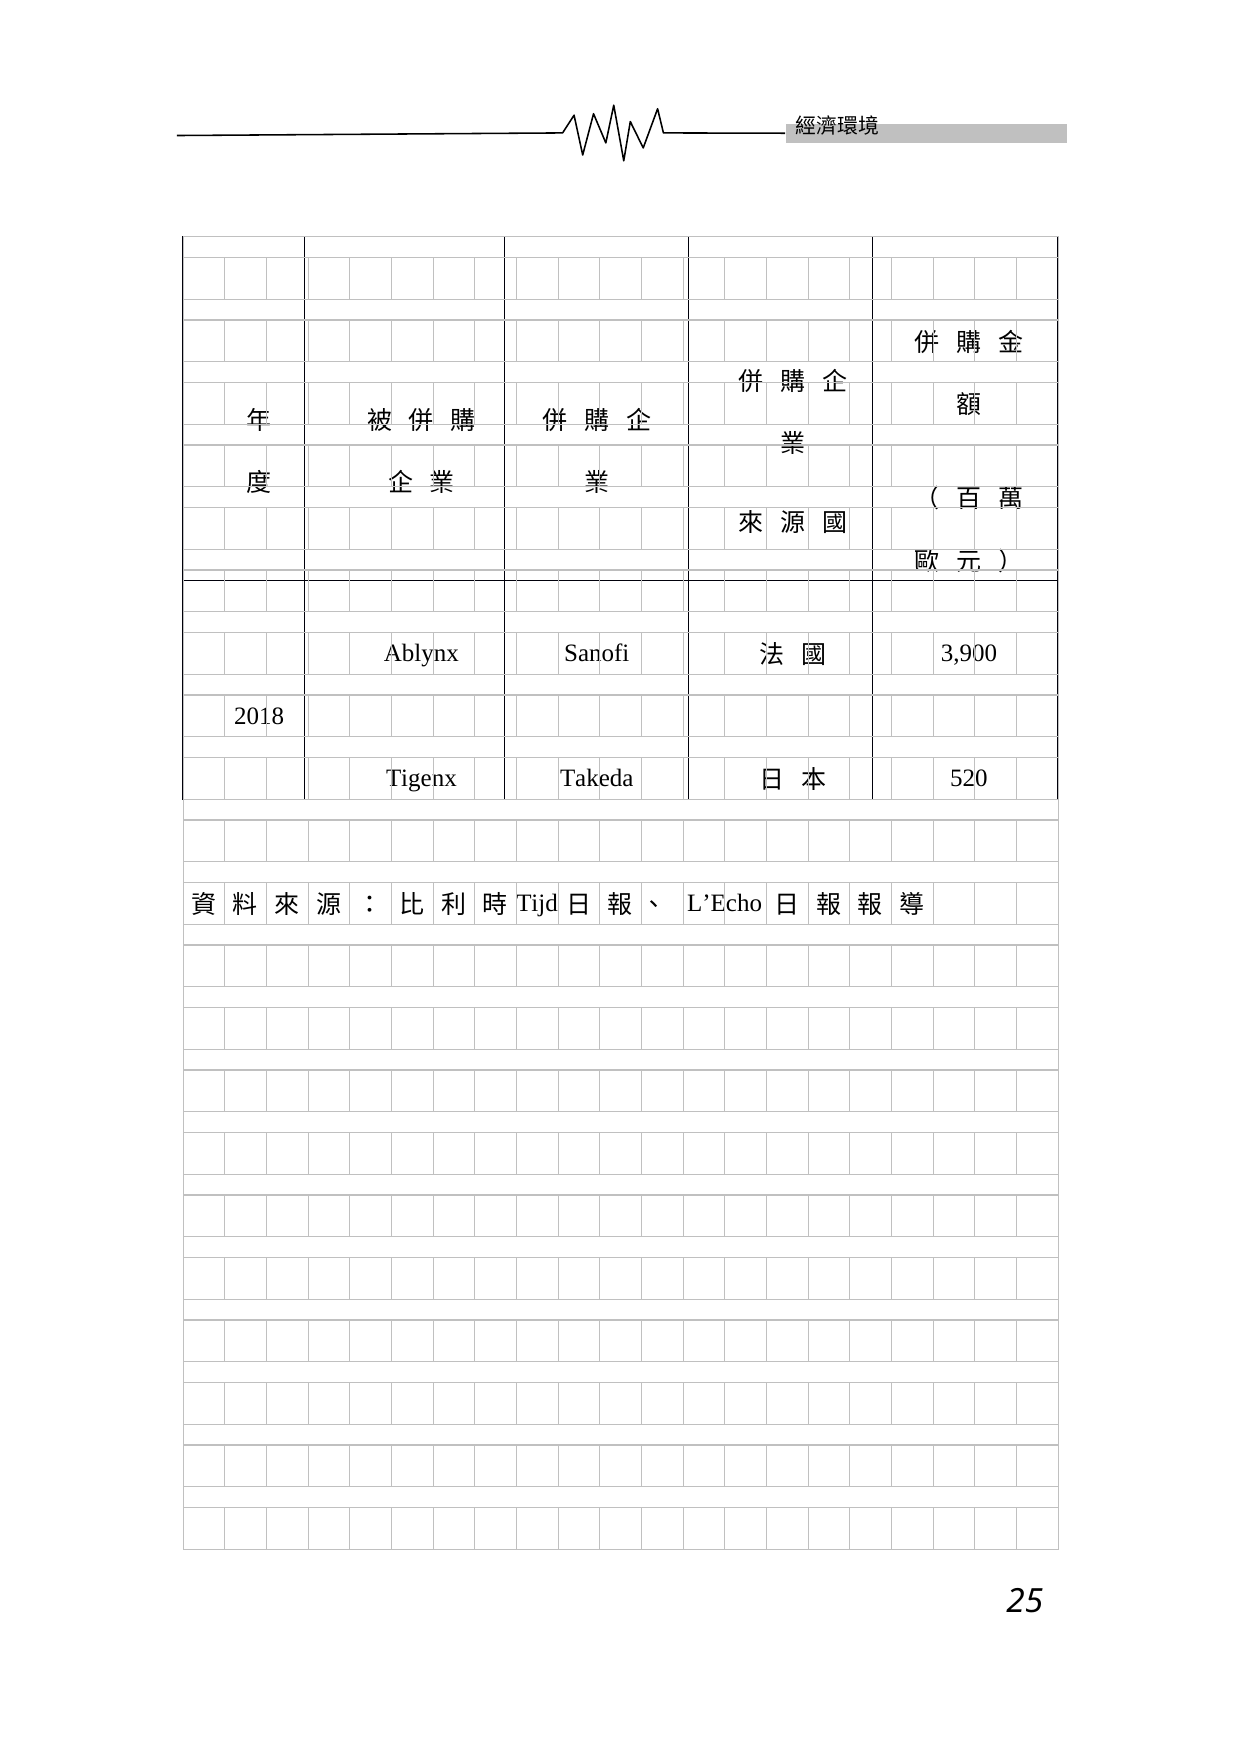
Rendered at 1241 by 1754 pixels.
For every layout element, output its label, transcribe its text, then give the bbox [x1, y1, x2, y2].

table_header 併購企業 [559, 258, 599, 299]
text 資料來源：比利時Tijd日報、L’Echo日報報導 [767, 883, 808, 924]
text 資料來源：比利時Tijd日報、L’Echo日報報導 [975, 883, 1016, 924]
table_header 年度 [184, 237, 304, 257]
table_cell 2018 [184, 675, 304, 694]
text 資料來源：比利時Tijd日報、L’Echo日報報導 [1017, 883, 1058, 924]
table_header 年度 [184, 258, 224, 299]
text 資料來源：比利時Tijd日報、L’Echo日報報導 [475, 883, 516, 924]
table_cell Tigenx [350, 696, 391, 736]
table_header 年度 [267, 321, 304, 361]
table_header 併購企業 來源國 [725, 446, 766, 486]
table_header 年度 [184, 300, 304, 319]
table_header 被併購企業 [434, 258, 474, 299]
table_cell Ablynx [434, 581, 474, 611]
text 資料來源：比利時Tijd日報、L’Echo日報報導 [892, 883, 933, 924]
table_header 被併購企業 [309, 508, 349, 549]
table_header 併購企業 [517, 321, 558, 361]
table_header 併購企業 來源國 [850, 508, 872, 549]
table_cell Sanofi [505, 612, 688, 632]
table_header 被併購企業 [392, 383, 433, 424]
table_header 年度 [225, 321, 266, 361]
table_header 併購企業 [642, 571, 683, 580]
table_header 併購企業 [642, 258, 683, 299]
table_cell 法國 [725, 633, 766, 674]
table_cell Tigenx [350, 758, 391, 799]
table_header 併購金額 （百萬歐元） [933, 487, 967, 507]
table_header 併購企業 [559, 446, 599, 486]
table_header 併購金額 （百萬歐元） [1017, 508, 1057, 549]
table_header 被併購企業 [309, 446, 349, 486]
table_header 被併購企業 [305, 362, 504, 382]
table_header 併購企業 [684, 383, 688, 424]
table_header 併購金額 （百萬歐元） [975, 508, 1016, 549]
table_header 併購企業 來源國 [809, 321, 849, 361]
table_header 併購企業 來源國 [689, 446, 724, 486]
table_cell 日本 [725, 696, 766, 736]
table_header 併購金額 （百萬歐元） [969, 487, 1005, 507]
table_header 被併購企業 [475, 508, 504, 549]
table_header 併購金額 （百萬歐元） [873, 446, 891, 486]
table_cell Ablynx [475, 581, 504, 611]
table_cell 2018 [267, 696, 304, 736]
text 資料來源：比利時Tijd日報、L’Echo日報報導 [184, 883, 224, 924]
table_header 併購企業 來源國 [850, 446, 872, 486]
table_cell Tigenx [434, 758, 474, 799]
table_header 併購企業 [684, 446, 688, 486]
table_header 併購金額 （百萬歐元） [873, 237, 1057, 257]
table_header 年度 [184, 362, 304, 382]
table_header 併購金額 （百萬歐元） [934, 571, 974, 580]
table_cell Tigenx [434, 696, 474, 736]
table_cell Ablynx [392, 581, 433, 611]
table_header 年度 [184, 487, 304, 507]
table_header 併購金額 （百萬歐元） [873, 508, 891, 549]
table_cell Ablynx [434, 633, 474, 674]
table_cell Sanofi [517, 633, 558, 674]
table_header 併購金額 （百萬歐元） [873, 362, 1057, 382]
table_cell 2018 [225, 758, 266, 799]
table_cell Sanofi [505, 633, 516, 674]
table_cell Tigenx [392, 696, 433, 736]
table_header 併購企業 來源國 [767, 571, 808, 580]
table_header 年度 [184, 383, 224, 424]
table_cell 日本 [767, 696, 808, 736]
text 資料來源：比利時Tijd日報、L’Echo日報報導 [392, 883, 433, 924]
table_cell Takeda [559, 696, 599, 736]
table_header 併購金額 （百萬歐元） [873, 383, 891, 424]
table_header 併購金額 （百萬歐元） [892, 258, 933, 299]
table_header 併購企業 來源國 [809, 571, 849, 580]
table_header 併購企業 來源國 [725, 508, 766, 549]
table_cell Tigenx [475, 758, 504, 799]
table_header 被併購企業 [475, 321, 504, 361]
table_header 被併購企業 [475, 446, 504, 486]
table_header 併購金額 （百萬歐元） [1017, 446, 1057, 486]
table_header 被併購企業 [434, 321, 474, 361]
table_header 年度 [225, 258, 266, 299]
table_header 併購企業 [505, 487, 688, 507]
table_header 被併購企業 [305, 300, 504, 319]
table_cell 520 [975, 758, 1016, 799]
table_header 併購企業 來源國 [809, 258, 849, 299]
table_header 年度 [251, 474, 266, 486]
table_header 被併購企業 [392, 321, 433, 361]
text 資料來源：比利時Tijd日報、L’Echo日報報導 [517, 883, 558, 924]
table_cell Sanofi [505, 581, 516, 611]
table_cell 3,900 [873, 581, 891, 611]
table_header 被併購企業 [350, 258, 391, 299]
table_cell 520 [873, 758, 891, 799]
table_cell 3,900 [892, 581, 933, 611]
table_header 併購企業 來源國 [809, 508, 849, 549]
table_cell Tigenx [309, 696, 349, 736]
table_header 年度 [184, 508, 224, 549]
table_cell 法國 [809, 581, 849, 611]
table_header 併購企業 [600, 321, 641, 361]
table_header 併購企業 來源國 [767, 383, 808, 424]
table_cell 3,900 [892, 633, 933, 674]
text 資料來源：比利時Tijd日報、L’Echo日報報導 [809, 883, 849, 924]
table_header 年度 [267, 258, 304, 299]
table_header 併購金額 （百萬歐元） [1017, 321, 1057, 361]
table_header 併購企業 來源國 [725, 383, 766, 424]
table_header 併購企業 來源國 [850, 571, 872, 580]
table_cell 日本 [767, 771, 778, 777]
table_header 年度 [267, 383, 304, 424]
table_header 併購企業 來源國 [767, 321, 808, 361]
table_header 併購企業 來源國 [689, 550, 872, 569]
table_cell 2018 [225, 581, 266, 611]
text 資料來源：比利時Tijd日報、L’Echo日報報導 [725, 883, 766, 924]
table_header 被併購企業 [434, 508, 474, 549]
table_header 併購企業 [684, 258, 688, 299]
text 資料來源：比利時Tijd日報、L’Echo日報報導 [225, 883, 266, 924]
table_cell 2018 [184, 758, 224, 799]
table_cell Ablynx [350, 633, 391, 674]
table_cell Takeda [505, 737, 688, 757]
table_header 併購企業 [559, 383, 599, 424]
table_cell Sanofi [517, 581, 558, 611]
table_header 併購企業 [559, 508, 599, 549]
table_header 被併購企業 [434, 446, 474, 486]
table_header 併購企業 [505, 300, 688, 319]
table_header 併購金額 （百萬歐元） [873, 425, 1057, 444]
table_cell 日本 [850, 758, 872, 799]
table_header 併購企業 來源國 [725, 321, 766, 361]
table_header 併購企業 [505, 258, 516, 299]
table_cell 法國 [689, 633, 724, 674]
table_cell Ablynx [392, 633, 433, 674]
table_cell 日本 [689, 758, 724, 799]
table_header 被併購企業 [392, 258, 433, 299]
table_cell Tigenx [475, 696, 504, 736]
table_header 併購企業 [600, 446, 641, 486]
table_cell 520 [1017, 696, 1057, 736]
table_cell 2018 [184, 633, 224, 674]
table_header 併購企業 [505, 550, 688, 569]
table_cell Takeda [517, 696, 558, 736]
table_header 被併購企業 [350, 383, 391, 424]
table_header 併購企業 [600, 571, 641, 580]
table_cell 3,900 [975, 633, 1016, 674]
table_cell 3,900 [873, 633, 891, 674]
table_cell 520 [873, 675, 1057, 694]
table_header 併購金額 （百萬歐元） [873, 300, 1057, 319]
table_header 年度 [184, 571, 224, 580]
table_header 併購企業 [505, 362, 688, 382]
table_header 併購金額 （百萬歐元） [1011, 487, 1057, 507]
table_cell 日本 [689, 675, 872, 694]
table_cell 法國 [689, 612, 872, 632]
table_header 併購金額 （百萬歐元） [934, 321, 974, 361]
table_header 併購金額 （百萬歐元） [892, 508, 933, 549]
table_header 併購企業 來源國 [689, 321, 724, 361]
table_header 併購金額 （百萬歐元） [975, 571, 1016, 580]
table_cell Takeda [684, 696, 688, 736]
text 資料來源：比利時Tijd日報、L’Echo日報報導 [850, 883, 891, 924]
table_header 年度 [225, 571, 266, 580]
table_header 併購企業 來源國 [689, 508, 724, 549]
table_header 年度 [225, 508, 266, 549]
text 資料來源：比利時Tijd日報、L’Echo日報報導 [184, 862, 1058, 882]
table_cell Takeda [505, 675, 688, 694]
table_header 併購企業 [505, 446, 516, 486]
table_cell 2018 [225, 633, 266, 674]
table_header 併購企業 [600, 508, 641, 549]
table_header 併購金額 （百萬歐元） [873, 321, 891, 361]
table_header 被併購企業 [475, 383, 504, 424]
table_cell 520 [873, 696, 891, 736]
text 資料來源：比利時Tijd日報、L’Echo日報報導 [600, 883, 641, 924]
table_cell 3,900 [1017, 581, 1057, 611]
table_header 併購金額 （百萬歐元） [975, 383, 1016, 424]
table_header 併購企業 [684, 508, 688, 549]
table_header 併購企業 [600, 258, 641, 299]
table_header 併購企業 來源國 [689, 258, 724, 299]
table_cell 520 [934, 696, 974, 736]
table_cell 3,900 [1017, 633, 1057, 674]
table_cell Takeda [505, 758, 516, 799]
text 資料來源：比利時Tijd日報、L’Echo日報報導 [642, 883, 683, 924]
table_cell Takeda [684, 758, 688, 799]
table_header 併購金額 （百萬歐元） [873, 258, 891, 299]
table_cell Tigenx [305, 675, 504, 694]
text 資料來源：比利時Tijd日報、L’Echo日報報導 [934, 883, 974, 924]
table_header 被併購企業 [350, 446, 391, 486]
table_header 併購企業 [517, 571, 558, 580]
table_header 併購企業 [600, 383, 641, 424]
table_header 併購企業 [505, 383, 516, 424]
table_header 併購金額 （百萬歐元） [975, 258, 1016, 299]
table_cell Takeda [600, 696, 641, 736]
table_header 被併購企業 [350, 571, 391, 580]
table_header 年度 [184, 446, 224, 486]
table_header 併購金額 （百萬歐元） [975, 321, 1016, 361]
table_cell 2018 [225, 696, 266, 736]
table_cell 法國 [767, 633, 808, 674]
table_cell Ablynx [305, 612, 504, 632]
table_cell Ablynx [309, 581, 349, 611]
table_cell Takeda [505, 696, 516, 736]
table_header 併購金額 （百萬歐元） [892, 446, 933, 486]
table_header 併購企業 [517, 446, 558, 486]
table_cell Ablynx [309, 633, 349, 674]
table_header 併購金額 （百萬歐元） [892, 321, 933, 361]
table_header 被併購企業 [305, 550, 504, 569]
table_header 併購企業 [642, 321, 683, 361]
table_cell 520 [975, 696, 1016, 736]
table_header 併購企業 [517, 383, 558, 424]
table_header 併購企業 [505, 508, 516, 549]
table_cell 520 [892, 758, 933, 799]
table_cell Sanofi [642, 581, 683, 611]
table_header 併購金額 （百萬歐元） [918, 550, 1004, 569]
table_header 併購金額 （百萬歐元） [892, 571, 933, 580]
table_cell Tigenx [305, 737, 504, 757]
table_cell 法國 [725, 581, 766, 611]
table_cell Sanofi [600, 633, 641, 674]
table_cell 日本 [689, 696, 724, 736]
table_header 併購金額 （百萬歐元） [1017, 258, 1057, 299]
table_cell 法國 [809, 645, 822, 662]
text 資料來源：比利時Tijd日報、L’Echo日報報導 [559, 883, 599, 924]
table_header 併購企業 [642, 508, 683, 549]
table_cell 520 [934, 758, 974, 799]
table_header 併購金額 （百萬歐元） [975, 446, 1016, 486]
table_cell 日本 [725, 758, 766, 799]
table_header 併購企業 來源國 [689, 571, 724, 580]
table_cell Sanofi [684, 581, 688, 611]
table_cell 法國 [850, 581, 872, 611]
text 資料來源：比利時Tijd日報、L’Echo日報報導 [684, 883, 724, 924]
table_cell 日本 [689, 737, 872, 757]
table_header 被併購企業 [350, 321, 391, 361]
table_header 併購企業 來源國 [689, 383, 724, 424]
table_cell Takeda [642, 696, 683, 736]
table_header 併購企業 來源國 [850, 383, 872, 424]
table_header 併購企業 來源國 [767, 508, 808, 549]
table_header 併購金額 （百萬歐元） [892, 383, 933, 424]
table_header 併購企業 [517, 508, 558, 549]
table_header 併購企業 來源國 [850, 321, 872, 361]
table_cell 2018 [184, 612, 304, 632]
table_header 併購企業 [684, 321, 688, 361]
table_header 年度 [225, 383, 266, 424]
table_cell 日本 [809, 758, 849, 799]
table_header 併購企業 [642, 446, 683, 486]
table_header 併購企業 [559, 321, 599, 361]
table_header 被併購企業 [392, 571, 433, 580]
table_header 年度 [184, 321, 224, 361]
table_header 併購企業 來源國 [689, 300, 872, 319]
table_cell Ablynx [350, 581, 391, 611]
text 資料來源：比利時Tijd日報、L’Echo日報報導 [350, 883, 391, 924]
table_cell Takeda [559, 758, 599, 799]
table_header 被併購企業 [309, 321, 349, 361]
table_header 併購金額 （百萬歐元） [934, 446, 974, 486]
table_header 併購企業 來源國 [767, 258, 808, 299]
table_header 併購金額 （百萬歐元） [873, 550, 916, 569]
table_cell 3,900 [873, 612, 1057, 632]
table_cell Sanofi [559, 581, 599, 611]
table_cell Takeda [600, 758, 641, 799]
text 資料來源：比利時Tijd日報、L’Echo日報報導 [309, 883, 349, 924]
table_header 年度 [267, 446, 304, 486]
table_cell Sanofi [559, 633, 599, 674]
table_cell Sanofi [642, 633, 683, 674]
table_cell 日本 [809, 696, 849, 736]
table_header 併購金額 （百萬歐元） [873, 487, 935, 507]
table_header 併購企業 來源國 [689, 362, 872, 382]
table_cell 520 [1017, 758, 1057, 799]
table_header 併購企業 [559, 571, 599, 580]
table_cell 3,900 [934, 581, 974, 611]
table_cell 2018 [267, 633, 304, 674]
table_header 年度 [267, 571, 304, 580]
table_header 併購金額 （百萬歐元） [1002, 550, 1057, 569]
table_header 併購企業 來源國 [689, 425, 872, 444]
table_cell 日本 [767, 779, 778, 786]
table_cell 2018 [184, 737, 304, 757]
table_header 併購金額 （百萬歐元） [934, 383, 974, 424]
table_header 年度 [184, 425, 304, 444]
table_header 併購企業 來源國 [850, 258, 872, 299]
table_cell 2018 [184, 696, 224, 736]
table_header 年度 [184, 550, 304, 569]
table_cell Tigenx [309, 758, 349, 799]
text 資料來源：比利時Tijd日報、L’Echo日報報導 [434, 883, 474, 924]
table_cell 3,900 [934, 633, 974, 674]
table_header 被併購企業 [305, 487, 504, 507]
table_header 併購企業 來源國 [689, 487, 872, 507]
table_header 被併購企業 [392, 446, 433, 486]
table_header 併購企業 來源國 [809, 383, 849, 424]
table_header 併購企業 [517, 258, 558, 299]
table_header 年度 [267, 508, 304, 549]
table_header 年度 [225, 446, 266, 486]
table_header 被併購企業 [392, 508, 433, 549]
table_header 併購企業 來源國 [725, 258, 766, 299]
table_header 併購企業 來源國 [767, 446, 808, 486]
table_cell 2018 [184, 581, 224, 611]
table_header 併購企業 來源國 [689, 237, 872, 257]
table_header 併購金額 （百萬歐元） [1017, 571, 1057, 580]
table_cell 3,900 [975, 581, 1016, 611]
table_cell 520 [873, 737, 1057, 757]
table_header 被併購企業 [309, 383, 349, 424]
table_cell Takeda [642, 758, 683, 799]
table_cell 日本 [850, 696, 872, 736]
table_header 被併購企業 [305, 237, 504, 257]
table_header 併購企業 [505, 321, 516, 361]
table_cell 日本 [767, 758, 808, 799]
table_cell 2018 [267, 581, 304, 611]
table_header 併購企業 [505, 237, 688, 257]
table_cell Takeda [517, 758, 558, 799]
table_cell 2018 [267, 758, 304, 799]
text 資料來源：比利時Tijd日報、L’Echo日報報導 [267, 883, 308, 924]
table_cell 法國 [767, 581, 808, 611]
table_header 併購金額 （百萬歐元） [934, 258, 974, 299]
table_header 被併購企業 [309, 571, 349, 580]
table_cell Ablynx [475, 633, 504, 674]
table_header 被併購企業 [350, 508, 391, 549]
table_cell 法國 [850, 633, 872, 674]
table_header 併購企業 [505, 425, 688, 444]
table_cell Tigenx [392, 758, 433, 799]
table_header 被併購企業 [434, 571, 474, 580]
table_header 併購企業 [505, 571, 516, 580]
table_header 併購企業 [642, 383, 683, 424]
table_cell 520 [892, 696, 933, 736]
table_cell Sanofi [684, 633, 688, 674]
table_header 併購金額 （百萬歐元） [934, 508, 974, 549]
table_header 被併購企業 [305, 425, 504, 444]
table_header 被併購企業 [475, 571, 504, 580]
table_header 被併購企業 [475, 258, 504, 299]
table_header 併購企業 來源國 [809, 446, 849, 486]
table_cell 法國 [809, 633, 849, 674]
table_header 被併購企業 [434, 383, 474, 424]
table_header 被併購企業 [309, 258, 349, 299]
table_cell 法國 [689, 581, 724, 611]
table_cell Sanofi [600, 581, 641, 611]
table_header 併購企業 來源國 [725, 571, 766, 580]
table_header 併購金額 （百萬歐元） [1017, 383, 1057, 424]
